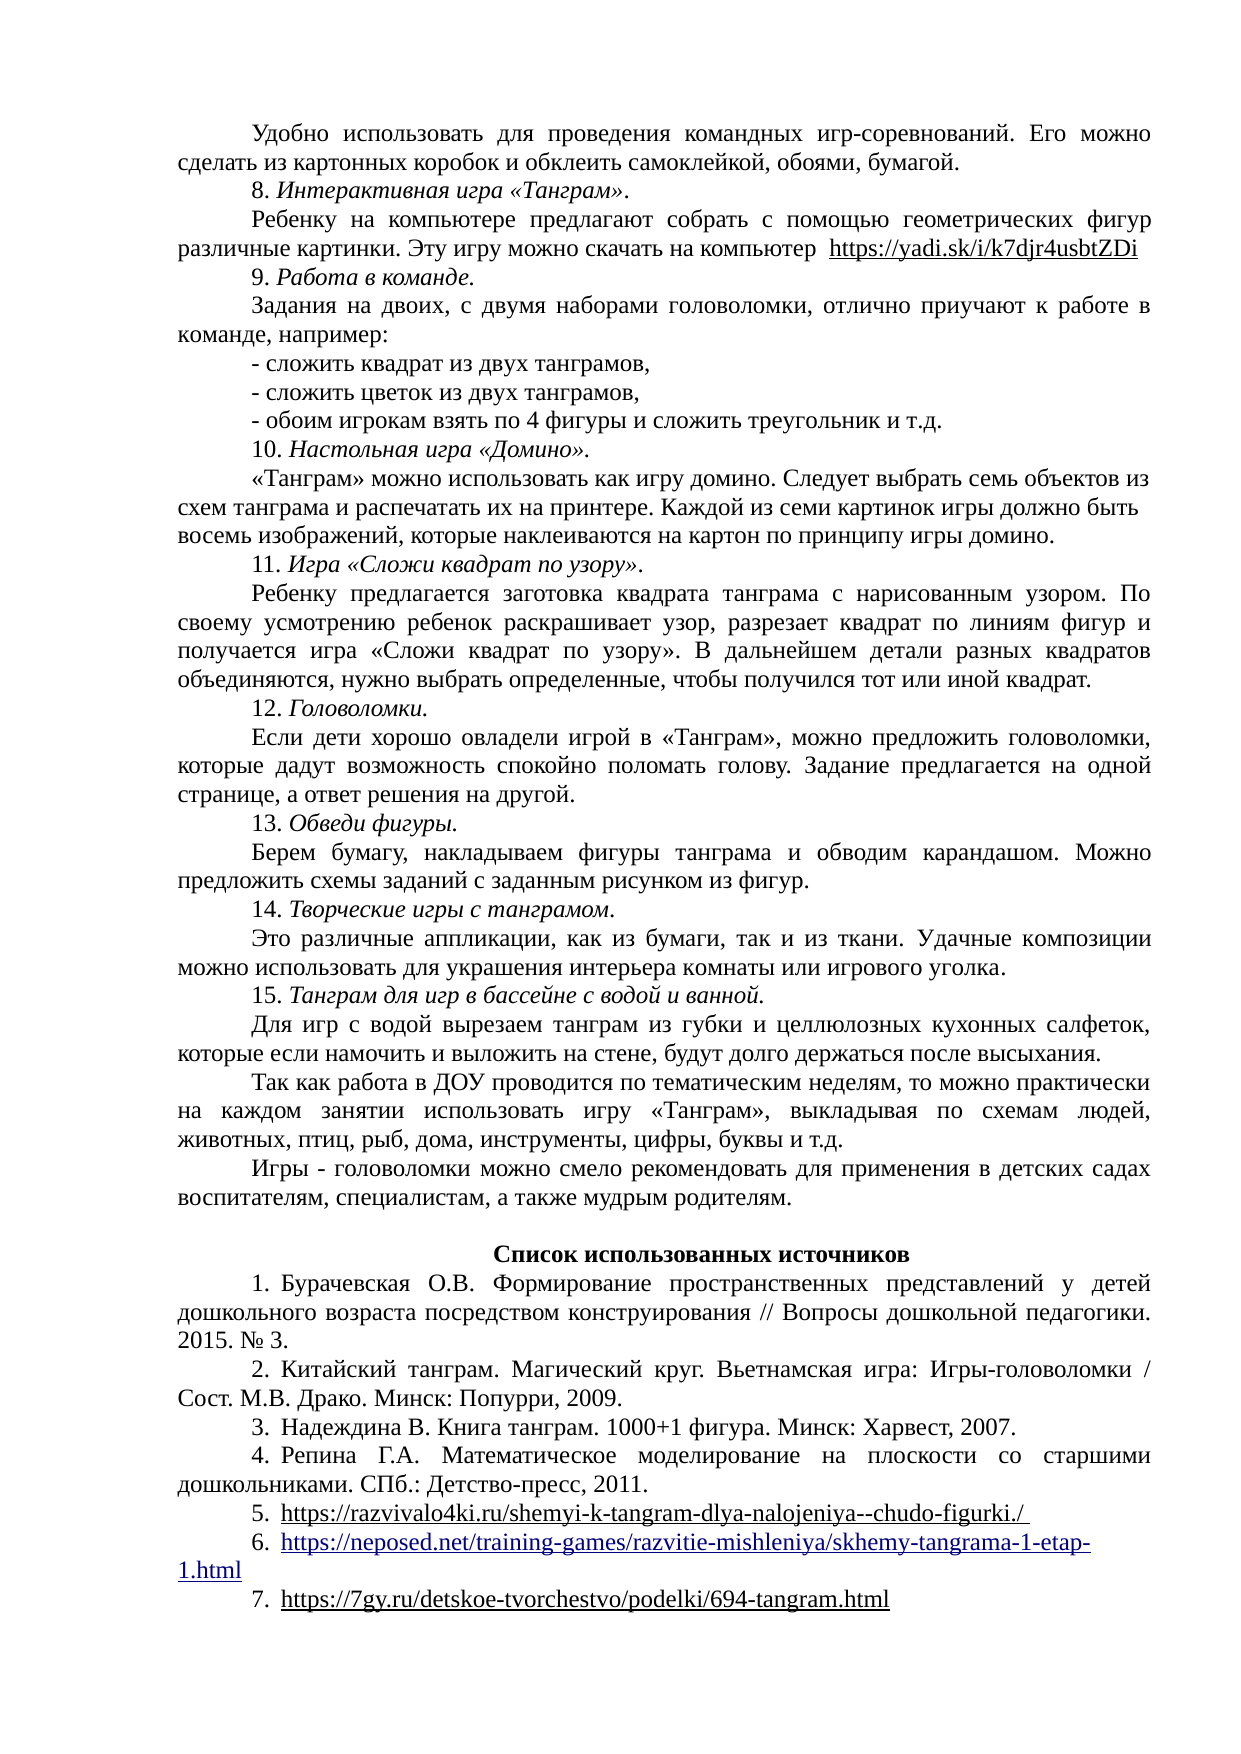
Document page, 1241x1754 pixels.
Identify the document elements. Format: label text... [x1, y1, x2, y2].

text 9. Работа в команде. [177, 262, 1152, 291]
text Берем бумагу, накладываем фигуры танграма и обводим карандашом. Можно предложить схемы заданий с заданным рисунком из фигур. [177, 837, 1152, 894]
text Если дети хорошо овладели игрой в «Танграм», можно предложить головоломки, которые дадут возможность спокойно поломать голову. Задание предлагается на одной странице, а ответ решения на другой. [177, 722, 1152, 808]
list Репина Г.А. Математическое моделирование на плоскости со старшими дошкольниками. СПб.: Детство-пресс, 2011. [177, 1441, 1152, 1498]
text Игры - головоломки можно смело рекомендовать для применения в детских садах воспитателям, специалистам, а также мудрым родителям. [177, 1153, 1152, 1211]
text - сложить квадрат из двух танграмов, [177, 348, 1152, 377]
text 8. Интерактивная игра «Танграм». [177, 176, 1152, 204]
text Ребенку на компьютере предлагают собрать с помощью геометрических фигур различные картинки. Эту игру можно скачать на компьютер https://yadi.sk/i/k7djr4usbtZDi [177, 204, 1152, 262]
text «Танграм» можно использовать как игру домино. Следует выбрать семь объектов из схем танграма и распечатать их на принтере. Каждой из семи картинок игры должно быть восемь изображений, которые наклеиваются на картон по принципу игры домино. [177, 463, 1152, 549]
text 10. Настольная игра «Домино». [177, 434, 1152, 463]
list Китайский танграм. Магический круг. Вьетнамская игра: Игры-головоломки / Сост. М.В. Драко. Минск: Попурри, 2009. [177, 1354, 1152, 1412]
text Задания на двоих, с двумя наборами головоломки, отлично приучают к работе в команде, например: [177, 291, 1152, 348]
text Так как работа в ДОУ проводится по тематическим неделям, то можно практически на каждом занятии использовать игру «Танграм», выкладывая по схемам людей, животных, птиц, рыб, дома, инструменты, цифры, буквы и т.д. [177, 1067, 1152, 1153]
text 14. Творческие игры с танграмом. [177, 894, 1152, 923]
text - обоим игрокам взять по 4 фигуры и сложить треугольник и т.д. [177, 406, 1152, 434]
list https://razvivalo4ki.ru/shemyi-k-tangram-dlya-nalojeniya--chudo-figurki./ [177, 1498, 1152, 1527]
text 15. Танграм для игр в бассейне с водой и ванной. [177, 981, 1152, 1009]
text - сложить цветок из двух танграмов, [177, 377, 1152, 406]
text 12. Головоломки. [177, 693, 1152, 722]
text Ребенку предлагается заготовка квадрата танграма с нарисованным узором. По своему усмотрению ребенок раскрашивает узор, разрезает квадрат по линиям фигур и получается игра «Сложи квадрат по узору». В дальнейшем детали разных квадратов объединяются, нужно выбрать определенные, чтобы получился тот или иной квадрат. [177, 578, 1152, 693]
text 13. Обведи фигуры. [177, 808, 1152, 837]
text Для игр с водой вырезаем танграм из губки и целлюлозных кухонных салфеток, которые если намочить и выложить на стене, будут долго держаться после высыхания. [177, 1009, 1152, 1067]
list Надеждина В. Книга танграм. 1000+1 фигура. Минск: Харвест, 2007. [177, 1412, 1152, 1441]
text 11. Игра «Сложи квадрат по узору». [177, 549, 1152, 578]
list Бурачевская О.В. Формирование пространственных представлений у детей дошкольного возраста посредством конструирования // Вопросы дошкольной педагогики. 2015. № 3. [177, 1268, 1152, 1354]
text Это различные аппликации, как из бумаги, так и из ткани. Удачные композиции можно использовать для украшения интерьера комнаты или игрового уголка. [177, 923, 1152, 981]
text Удобно использовать для проведения командных игр-соревнований. Его можно сделать из картонных коробок и обклеить самоклейкой, обоями, бумагой. [177, 118, 1152, 176]
list https://neposed.net/training-games/razvitie-mishleniya/skhemy-tangrama-1-etap-1.html [177, 1527, 1152, 1584]
text Список использованных источников [177, 1239, 1152, 1268]
list https://7gy.ru/detskoe-tvorchestvo/podelki/694-tangram.html [177, 1584, 1152, 1613]
